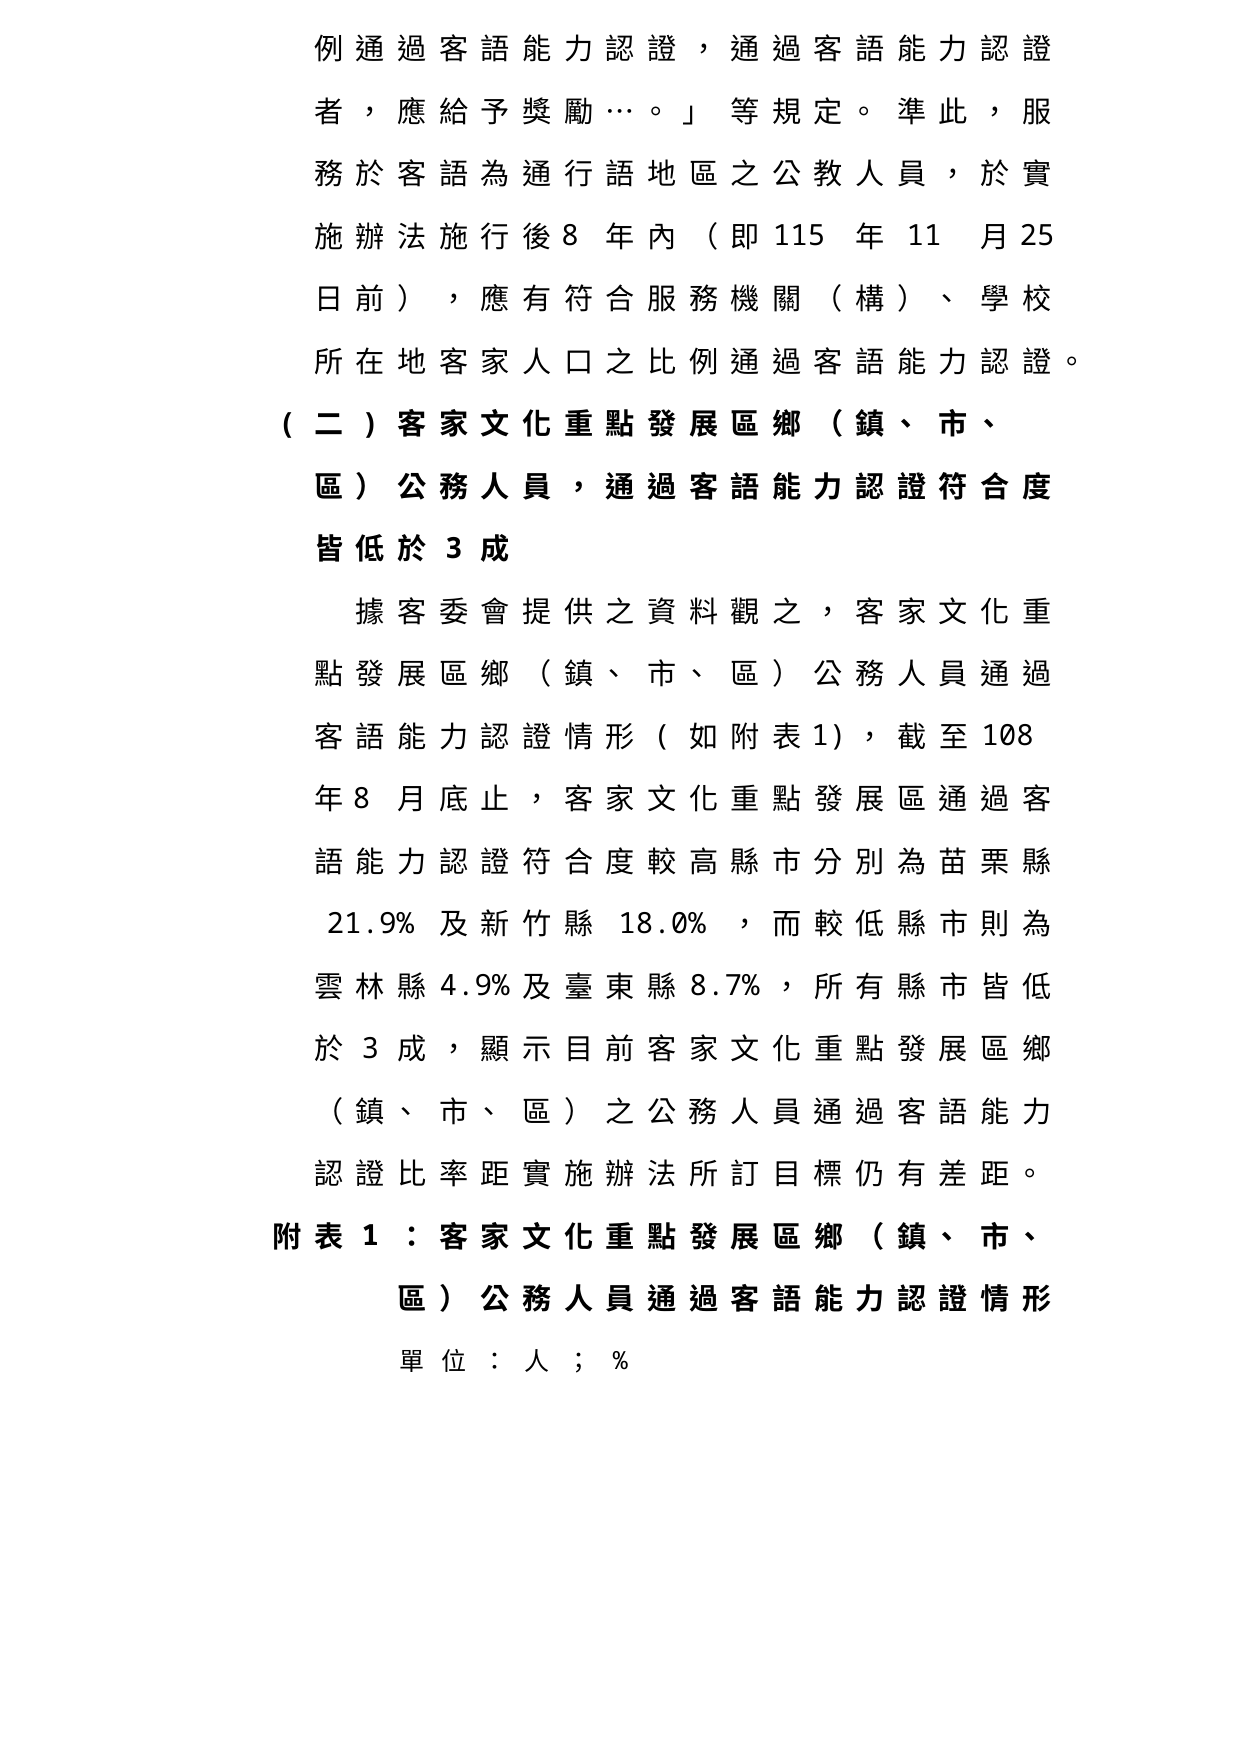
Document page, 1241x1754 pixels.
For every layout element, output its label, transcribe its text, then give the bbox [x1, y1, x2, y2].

text 按客家基本法第4條：「客家人口達三分之一以上鄉(鎮、市、區)，應以客語為通行語之一…。」、第9條：「推行客家語言文化成效優良者，應由各級政府予以獎勵。服務於客家文化重點發展區之公教人員，應有服務機關所在地客家人口之比例通過客語認證…。」，又依客語為通行語實施辦法第3 條：「客語為通行語地區，由本會定期公告新增名單。」、第13 條：「服務於客語為通行語地區之公教人員，於本辦法施行後8年內，應有符合服務機關(構)、學校所在地客家人口之比例通過客語能力認證，通過客語能力認證者，應給予獎勵…。」等規定。準此，服務於客語為通行語地區之公教人員，於實施辦法施行後8 年內（即115 年11 月25 日前），應有符合服務機關（構）、學校所在地客家人口之比例通過客語能力認證。 [271, 5, 1058, 380]
text (二)客家文化重點發展區鄉（鎮、市、區）公務人員，通過客語能力認證符合度皆低於3成 [242, 380, 1058, 568]
text 附表1：客家文化重點發展區鄉（鎮、市、區）公務人員通過客語能力認證情形 單位：人；% [242, 1193, 1059, 1380]
text 據客委會提供之資料觀之，客家文化重點發展區鄉（鎮、市、區）公務人員通過客語能力認證情形(如附表1)，截至108 年8 月底止，客家文化重點發展區通過客語能力認證符合度較高縣市分別為苗栗縣21.9%及新竹縣18.0%，而較低縣市則為雲林縣4.9%及臺東縣8.7%，所有縣市皆低於3成，顯示目前客家文化重點發展區鄉（鎮、市、區）之公務人員通過客語能力認證比率距實施辦法所訂目標仍有差距。 [271, 568, 1058, 1193]
